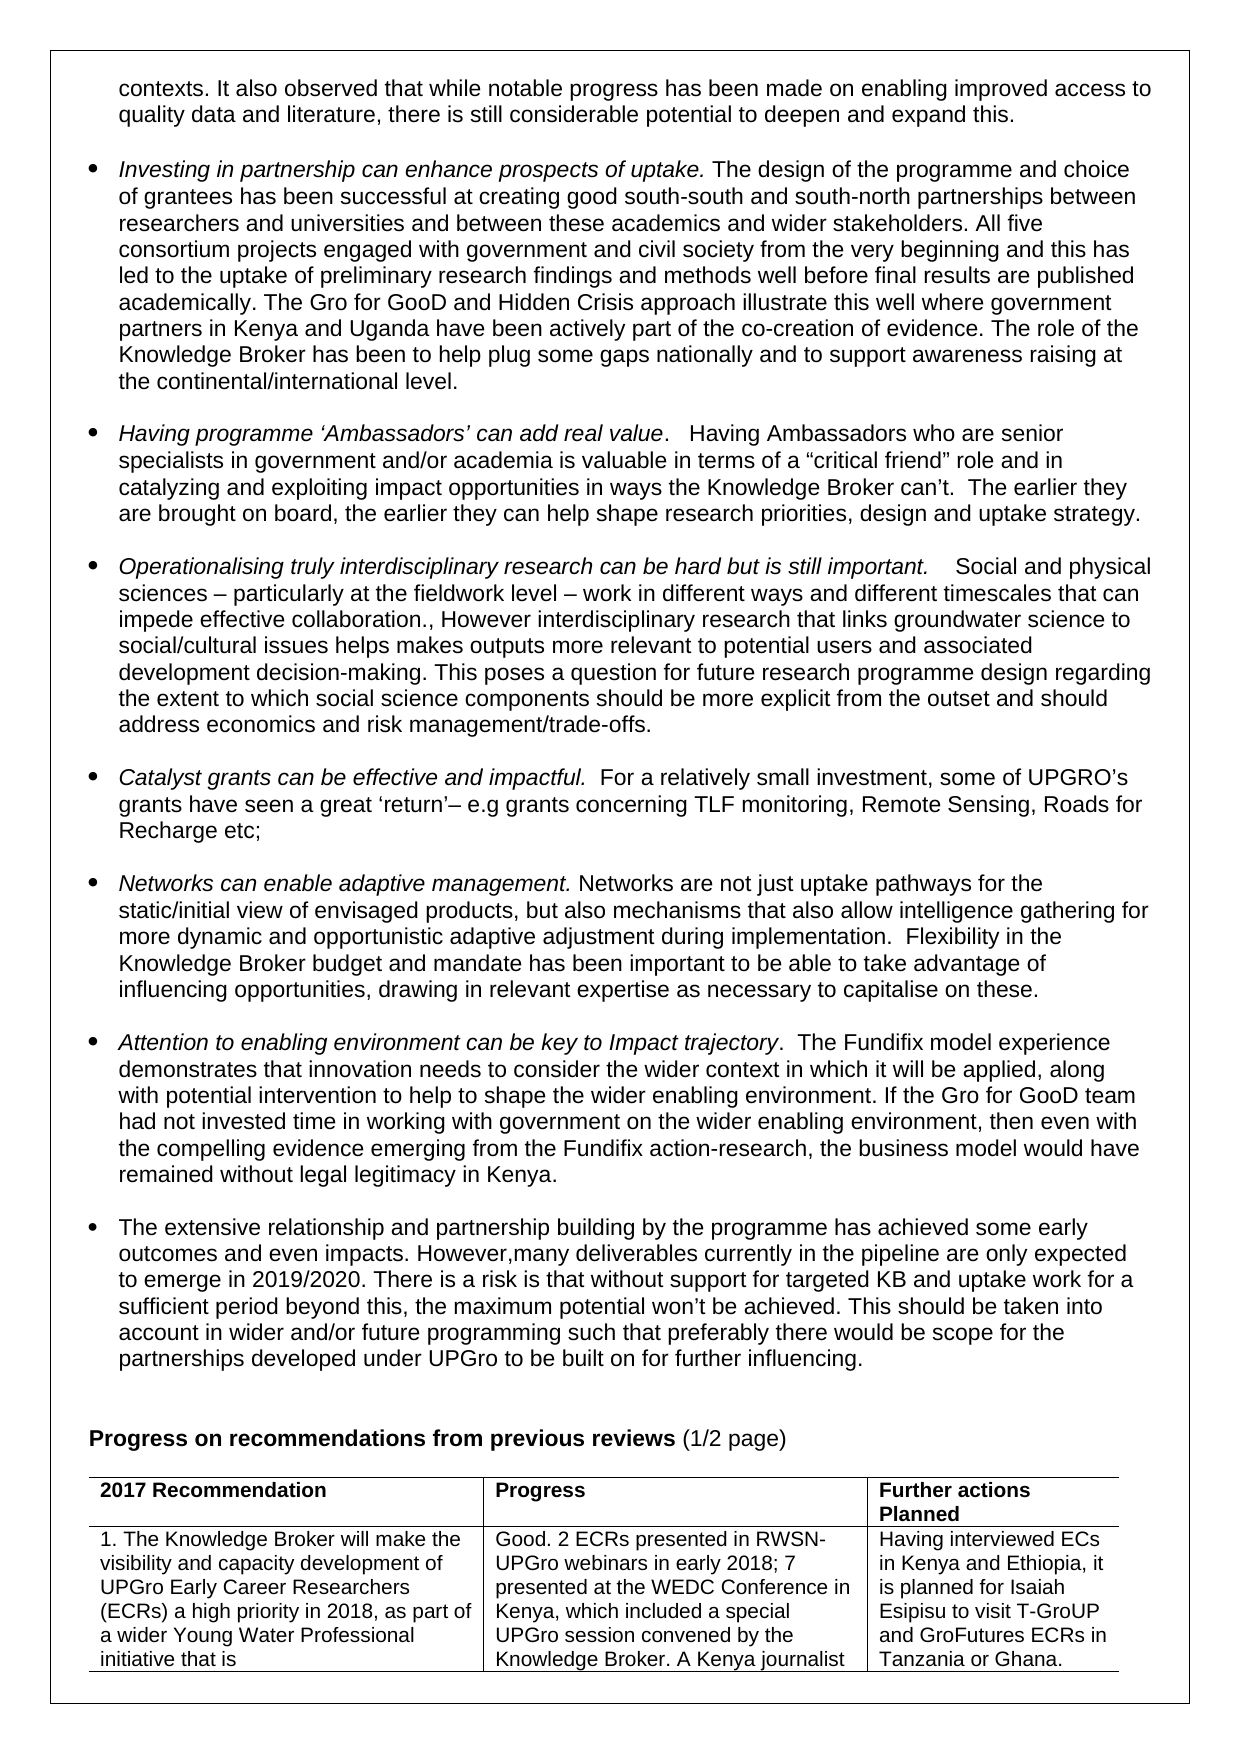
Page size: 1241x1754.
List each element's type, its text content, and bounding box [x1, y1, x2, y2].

list Having programme ‘Ambassadors’ can add real value. Having Ambassadors who are senior specialists in government and/or academia is valuable in terms of a “critical friend” role and in catalyzing and exploiting impact opportunities in ways the Knowledge Broker can’t. The earlier they are brought on board, the earlier they can help shape research priorities, design and uptake strategy. [89, 420, 1152, 526]
list The extensive relationship and partnership building by the programme has achieved some early outcomes and even impacts. However,many deliverables currently in the pipeline are only expected to emerge in 2019/2020. There is a risk is that without support for targeted KB and uptake work for a sufficient period beyond this, the maximum potential won’t be achieved. This should be taken into account in wider and/or future programming such that preferably there would be scope for the partnerships developed under UPGro to be built on for further influencing. [89, 1214, 1152, 1372]
list Operationalising truly interdisciplinary research can be hard but is still important. Social and physical sciences – particularly at the fieldwork level – work in different ways and different timescales that can impede effective collaboration., However interdisciplinary research that links groundwater science to social/cultural issues helps makes outputs more relevant to potential users and associated development decision-making. This poses a question for future research programme design regarding the extent to which social science components should be more explicit from the outset and should address economics and risk management/trade-offs. [89, 553, 1152, 738]
table_header Further actions Planned [868, 1478, 1119, 1526]
table_header Progress [484, 1478, 867, 1526]
table_cell 1. The Knowledge Broker will make the visibility and capacity development of UPGro Early Career Researchers (ECRs) a high priority in 2018, as part of a wider Young Water Professional initiative that is [89, 1527, 483, 1671]
list Attention to enabling environment can be key to Impact trajectory. The Fundifix model experience demonstrates that innovation needs to consider the wider context in which it will be applied, along with potential intervention to help to shape the wider enabling environment. If the Gro for GooD team had not invested time in working with government on the wider enabling environment, then even with the compelling evidence emerging from the Fundifix action-research, the business model would have remained without legal legitimacy in Kenya. [89, 1029, 1152, 1187]
list Networks can enable adaptive management. Networks are not just uptake pathways for the static/initial view of envisaged products, but also mechanisms that also allow intelligence gathering for more dynamic and opportunistic adaptive adjustment during implementation. Flexibility in the Knowledge Broker budget and mandate has been important to be able to take advantage of influencing opportunities, drawing in relevant expertise as necessary to capitalise on these. [89, 870, 1152, 1002]
text Progress on recommendations from previous reviews (1/2 page) [89, 1424, 1152, 1451]
table_header 2017 Recommendation [89, 1478, 483, 1526]
table_cell Good. 2 ECRs presented in RWSN-UPGro webinars in early 2018; 7 presented at the WEDC Conference in Kenya, which included a special UPGro session convened by the Knowledge Broker. A Kenya journalist [484, 1527, 867, 1671]
list Investing in partnership can enhance prospects of uptake. The design of the programme and choice of grantees has been successful at creating good south-south and south-north partnerships between researchers and universities and between these academics and wider stakeholders. All five consortium projects engaged with government and civil society from the very beginning and this has led to the uptake of preliminary research findings and methods well before final results are published academically. The Gro for GooD and Hidden Crisis approach illustrate this well where government partners in Kenya and Uganda have been actively part of the co-creation of evidence. The role of the Knowledge Broker has been to help plug some gaps nationally and to support awareness raising at the continental/international level. [89, 156, 1152, 394]
table_cell Having interviewed ECs in Kenya and Ethiopia, it is planned for Isaiah Esipisu to visit T-GroUP and GroFutures ECRs in Tanzania or Ghana. [868, 1527, 1119, 1671]
list contexts. It also observed that while notable progress has been made on enabling improved access to quality data and literature, there is still considerable potential to deepen and expand this. [89, 75, 1152, 128]
list Catalyst grants can be effective and impactful. For a relatively small investment, some of UPGRO’s grants have seen a great ‘return’– e.g grants concerning TLF monitoring, Remote Sensing, Roads for Recharge etc; [89, 764, 1152, 844]
